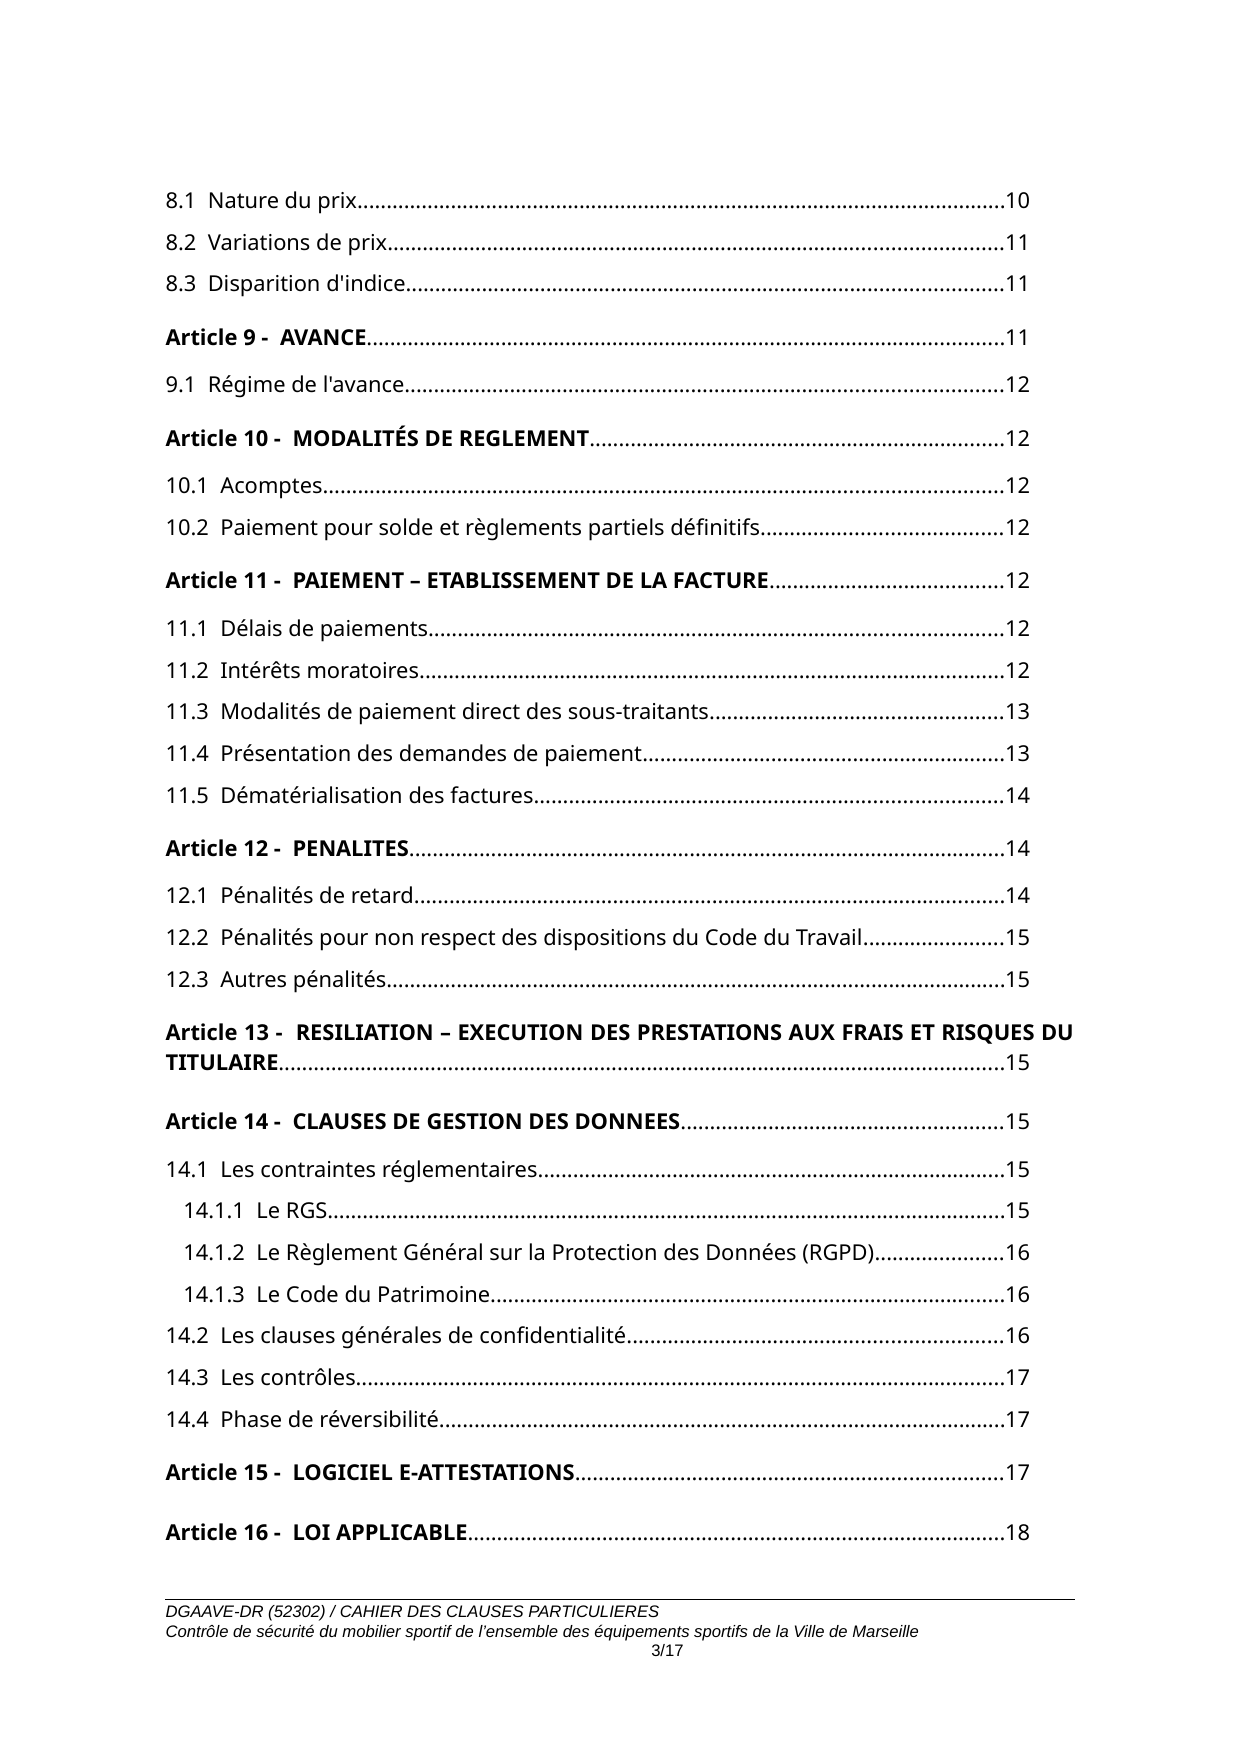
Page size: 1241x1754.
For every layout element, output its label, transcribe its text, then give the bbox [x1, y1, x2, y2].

text 14.4 Phase de réversibilité 17 [165, 1404, 1075, 1434]
text 11.1 Délais de paiements 12 [165, 613, 1075, 643]
text 11.4 Présentation des demandes de paiement 13 [165, 738, 1075, 768]
text 10.2 Paiement pour solde et règlements partiels définitifs 12 [165, 512, 1075, 542]
text Article 9 - AVANCE 11 [165, 322, 1075, 352]
text Article 10 - MODALITÉS DE REGLEMENT 12 [165, 423, 1075, 453]
text Article 16 - LOI APPLICABLE 18 [165, 1517, 1075, 1546]
text 12.2 Pénalités pour non respect des dispositions du Code du Travail 15 [165, 922, 1075, 952]
text 11.3 Modalités de paiement direct des sous-traitants 13 [165, 696, 1075, 726]
text Article 12 - PENALITES 14 [165, 833, 1075, 863]
text 11.2 Intérêts moratoires 12 [165, 654, 1075, 684]
text 14.1.1 Le RGS 15 [183, 1196, 1075, 1225]
text 12.1 Pénalités de retard 14 [165, 881, 1075, 910]
text Article 15 - LOGICIEL E-ATTESTATIONS 17 [165, 1457, 1075, 1487]
text 12.3 Autres pénalités 15 [165, 964, 1075, 994]
text 10.1 Acomptes 12 [165, 470, 1075, 500]
text Article 11 - PAIEMENT – ETABLISSEMENT DE LA FACTURE 12 [165, 565, 1075, 595]
text 14.3 Les contrôles 17 [165, 1362, 1075, 1392]
text 14.1 Les contraintes réglementaires 15 [165, 1154, 1075, 1184]
text 9.1 Régime de l'avance 12 [165, 369, 1075, 399]
text 8.2 Variations de prix 11 [165, 227, 1075, 257]
text 11.5 Dématérialisation des factures 14 [165, 779, 1075, 809]
text Article 13 - RESILIATION – EXECUTION DES PRESTATIONS AUX FRAIS ET RISQUES DU TITULAIRE 15 [165, 1017, 1075, 1077]
text Article 14 - CLAUSES DE GESTION DES DONNEES 15 [165, 1106, 1075, 1136]
text 14.2 Les clauses générales de confidentialité 16 [165, 1321, 1075, 1350]
text 14.1.3 Le Code du Patrimoine 16 [183, 1279, 1075, 1309]
text 14.1.2 Le Règlement Général sur la Protection des Données (RGPD) 16 [183, 1237, 1075, 1267]
text 8.3 Disparition d'indice 11 [165, 268, 1075, 298]
text 8.1 Nature du prix 10 [165, 185, 1075, 215]
